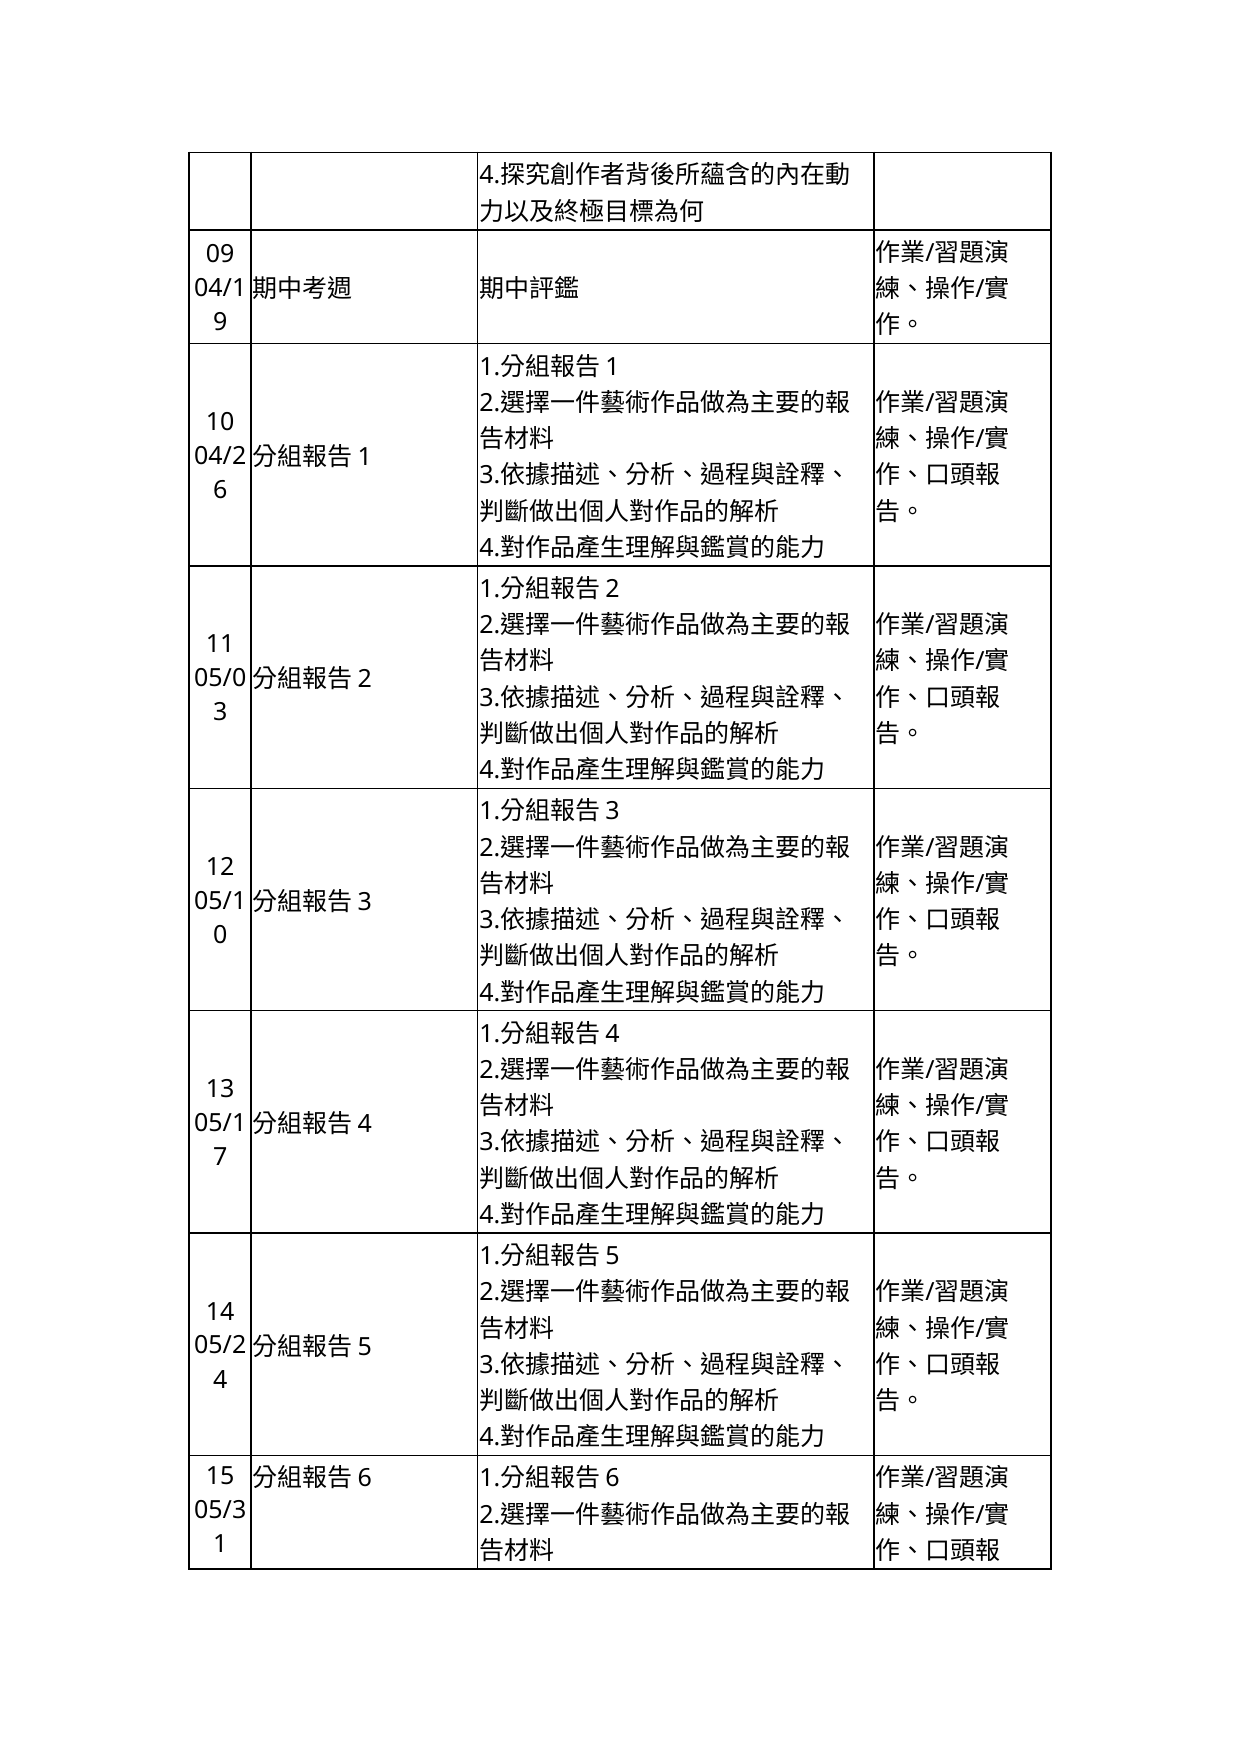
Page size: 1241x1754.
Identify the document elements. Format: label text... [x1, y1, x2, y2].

table_cell [252, 153, 477, 229]
table_cell 15 05/31 [190, 1456, 250, 1568]
table_cell 14 05/24 [190, 1234, 250, 1454]
table_cell 作業/習題演練、操作/實作、口頭報告。 [875, 567, 1050, 787]
table_cell 分組報告2 [252, 567, 477, 787]
table_cell 1.分組報告5 2.選擇一件藝術作品做為主要的報告材料 3.依據描述、分析、過程與詮釋、判斷做出個人對作品的解析 4.對作品產生理解與鑑賞的能力 [478, 1234, 873, 1454]
table_cell 期中考週 [252, 231, 477, 343]
table_cell [190, 153, 250, 229]
table_cell 作業/習題演練、操作/實作、口頭報告。 [875, 789, 1050, 1010]
table_cell 1.分組報告3 2.選擇一件藝術作品做為主要的報告材料 3.依據描述、分析、過程與詮釋、判斷做出個人對作品的解析 4.對作品產生理解與鑑賞的能力 [478, 789, 873, 1010]
table_cell 期中評鑑 [478, 231, 873, 343]
table_cell 分組報告3 [252, 789, 477, 1010]
table_cell 1.分組報告6 2.選擇一件藝術作品做為主要的報告材料 [478, 1456, 873, 1568]
table_cell 分組報告5 [252, 1234, 477, 1454]
table_cell 12 05/10 [190, 789, 250, 1010]
table_cell 作業/習題演練、操作/實作。 [875, 231, 1050, 343]
table_cell 1.分組報告4 2.選擇一件藝術作品做為主要的報告材料 3.依據描述、分析、過程與詮釋、判斷做出個人對作品的解析 4.對作品產生理解與鑑賞的能力 [478, 1011, 873, 1232]
table_cell 4.探究創作者背後所蘊含的內在動力以及終極目標為何 [478, 153, 873, 229]
table_cell 作業/習題演練、操作/實作、口頭報告。 [875, 1011, 1050, 1232]
table_cell 作業/習題演練、操作/實作、口頭報告。 [875, 1234, 1050, 1454]
table_cell 13 05/17 [190, 1011, 250, 1232]
table_cell 作業/習題演練、操作/實作、口頭報 [875, 1456, 1050, 1568]
table_cell 分組報告1 [252, 344, 477, 565]
table_cell 09 04/19 [190, 231, 250, 343]
table_cell 1.分組報告1 2.選擇一件藝術作品做為主要的報告材料 3.依據描述、分析、過程與詮釋、判斷做出個人對作品的解析 4.對作品產生理解與鑑賞的能力 [478, 344, 873, 565]
table_cell [875, 153, 1050, 229]
table_cell 1.分組報告2 2.選擇一件藝術作品做為主要的報告材料 3.依據描述、分析、過程與詮釋、判斷做出個人對作品的解析 4.對作品產生理解與鑑賞的能力 [478, 567, 873, 787]
table_cell 10 04/26 [190, 344, 250, 565]
table_cell 11 05/03 [190, 567, 250, 787]
table_cell 作業/習題演練、操作/實作、口頭報告。 [875, 344, 1050, 565]
table_cell 分組報告6 [252, 1456, 477, 1568]
table_cell 分組報告4 [252, 1011, 477, 1232]
